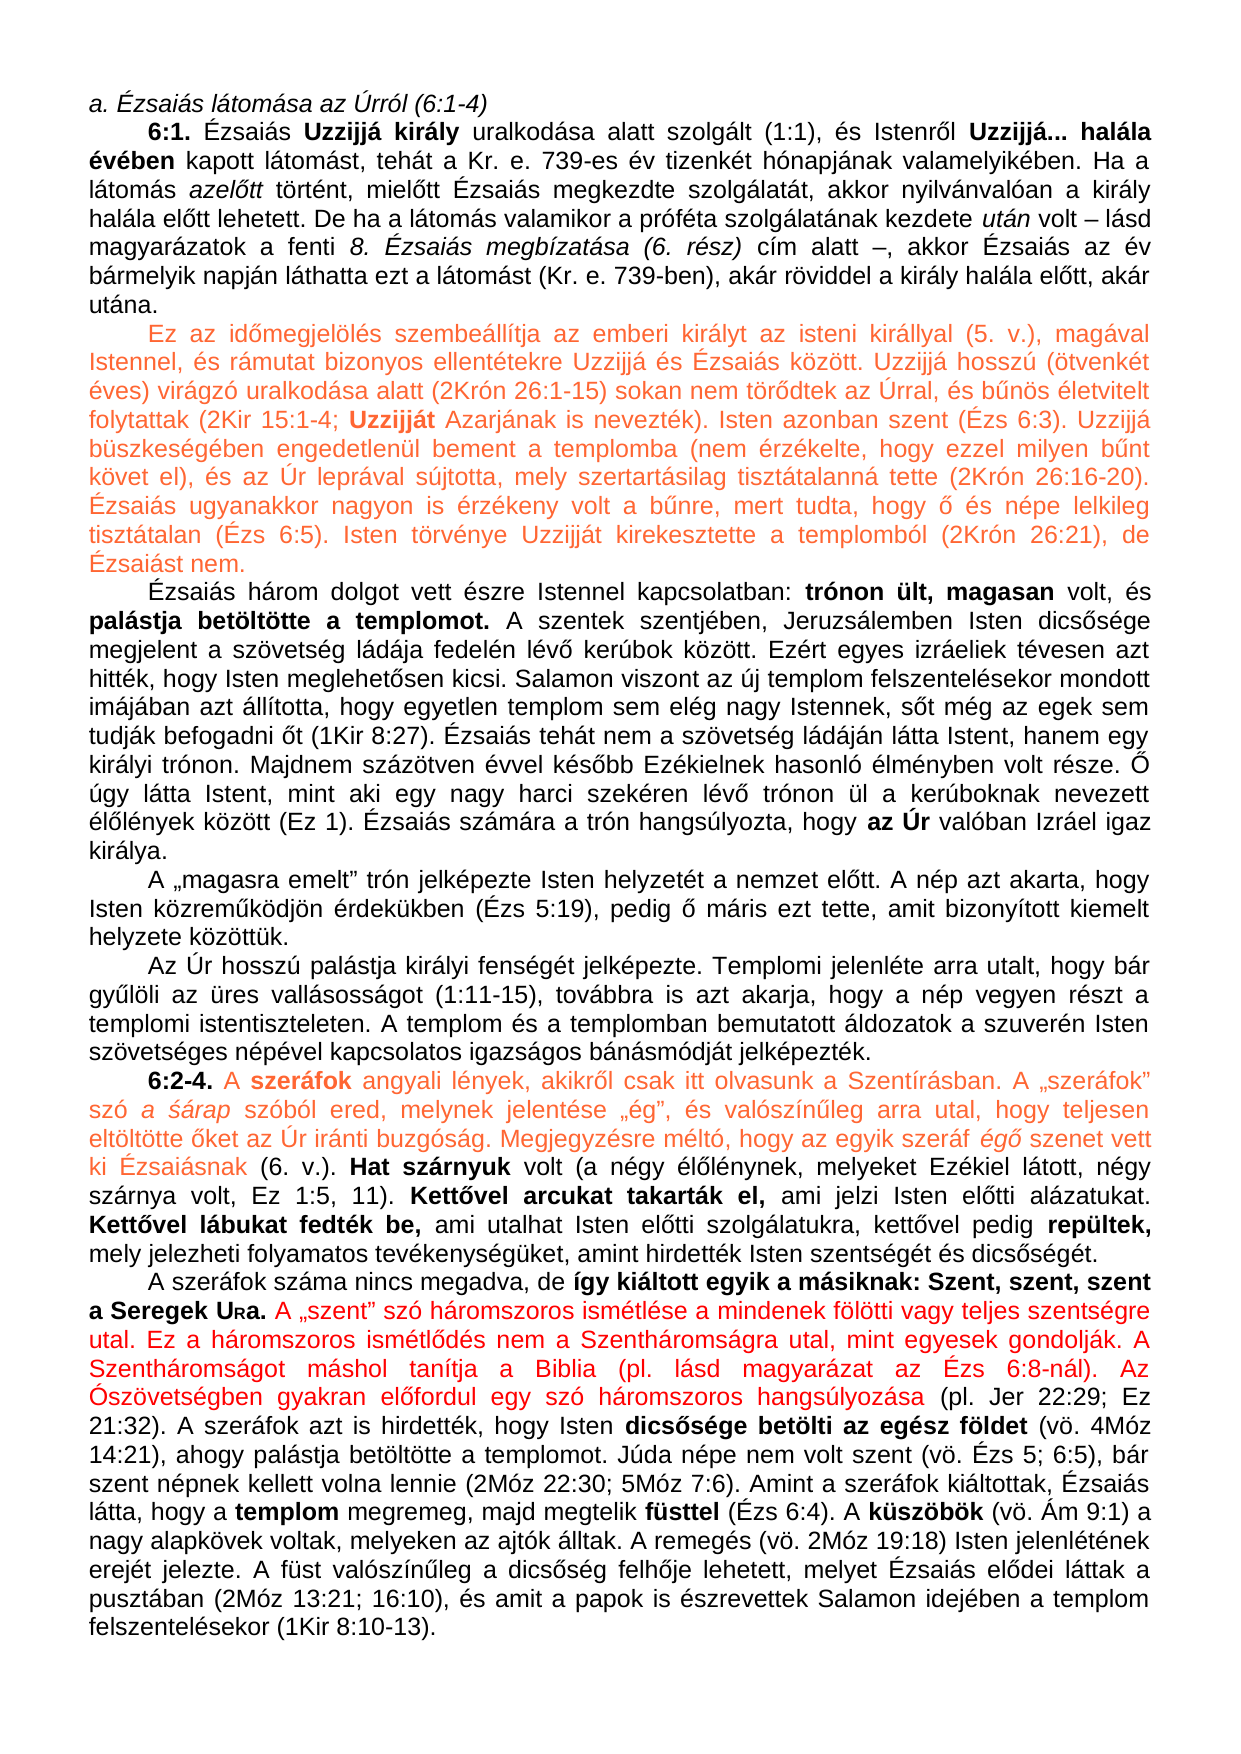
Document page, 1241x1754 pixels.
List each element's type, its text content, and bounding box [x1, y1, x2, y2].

text 6:1. Ézsaiás Uzzijjá király uralkodása alatt szolgált (1:1), és Istenről Uzzijjá... halála évében kapott látomást, tehát a Kr. e. 739-es év tizenkét hónapjának valamelyikében. Ha a látomás azelőtt történt, mielőtt Ézsaiás megkezdte szolgálatát, akkor nyilvánvalóan a király halála előtt lehetett. De ha a látomás valamikor a próféta szolgálatának kezdete után volt – lásd magyarázatok a fenti 8. Ézsaiás megbízatása (6. rész) cím alatt –, akkor Ézsaiás az év bármelyik napján láthatta ezt a látomást (Kr. e. 739-ben), akár röviddel a király halála előtt, akár utána. [88, 117, 1152, 318]
text 6:2-4. A szeráfok angyali lények, akikről csak itt olvasunk a Szentírásban. A „szeráfok” szó a śárap szóból ered, melynek jelentése „ég”, és valószínűleg arra utal, hogy teljesen eltöltötte őket az Úr iránti buzgóság. Megjegyzésre méltó, hogy az egyik szeráf égő szenet vett ki Ézsaiásnak (6. v.). Hat szárnyuk volt (a négy élőlénynek, melyeket Ezékiel látott, négy szárnya volt, Ez 1:5, 11). Kettővel arcukat takarták el, ami jelzi Isten előtti alázatukat. Kettővel lábukat fedték be, ami utalhat Isten előtti szolgálatukra, kettővel pedig repültek, mely jelezheti folyamatos tevékenységüket, amint hirdették Isten szentségét és dicsőségét. [88, 1066, 1152, 1267]
text A „magasra emelt” trón jelképezte Isten helyzetét a nemzet előtt. A nép azt akarta, hogy Isten közreműködjön érdekükben (Ézs 5:19), pedig ő máris ezt tette, amit bizonyított kiemelt helyzete közöttük. [88, 865, 1152, 951]
text Ez az időmegjelölés szembeállítja az emberi királyt az isteni királlyal (5. v.), magával Istennel, és rámutat bizonyos ellentétekre Uzzijjá és Ézsaiás között. Uzzijjá hosszú (ötvenkét éves) virágzó uralkodása alatt (2Krón 26:1-15) sokan nem törődtek az Úrral, és bűnös életvitelt folytattak (2Kir 15:1-4; Uzzijját Azarjának is nevezték). Isten azonban szent (Ézs 6:3). Uzzijjá büszkeségében engedetlenül bement a templomba (nem érzékelte, hogy ezzel milyen bűnt követ el), és az Úr leprával sújtotta, mely szertartásilag tisztátalanná tette (2Krón 26:16-20). Ézsaiás ugyanakkor nagyon is érzékeny volt a bűnre, mert tudta, hogy ő és népe lelkileg tisztátalan (Ézs 6:5). Isten törvénye Uzzijját kirekesztette a templomból (2Krón 26:21), de Ézsaiást nem. [88, 318, 1152, 577]
text Ézsaiás három dolgot vett észre Istennel kapcsolatban: trónon ült, magasan volt, és palástja betöltötte a templomot. A szentek szentjében, Jeruzsálemben Isten dicsősége megjelent a szövetség ládája fedelén lévő kerúbok között. Ezért egyes izráeliek tévesen azt hitték, hogy Isten meglehetősen kicsi. Salamon viszont az új templom felszentelésekor mondott imájában azt állította, hogy egyetlen templom sem elég nagy Istennek, sőt még az egek sem tudják befogadni őt (1Kir 8:27). Ézsaiás tehát nem a szövetség ládáján látta Istent, hanem egy királyi trónon. Majdnem százötven évvel később Ezékielnek hasonló élményben volt része. Ő úgy látta Istent, mint aki egy nagy harci szekéren lévő trónon ül a kerúboknak nevezett élőlények között (Ez 1). Ézsaiás számára a trón hangsúlyozta, hogy az Úr valóban Izráel igaz királya. [88, 577, 1152, 865]
text A szeráfok száma nincs megadva, de így kiáltott egyik a másiknak: Szent, szent, szent a Seregek Ura. A „szent” szó háromszoros ismétlése a mindenek fölötti vagy teljes szentségre utal. Ez a háromszoros ismétlődés nem a Szentháromságra utal, mint egyesek gondolják. A Szentháromságot máshol tanítja a Biblia (pl. lásd magyarázat az Ézs 6:8-nál). Az Ószövetségben gyakran előfordul egy szó háromszoros hangsúlyozása (pl. Jer 22:29; Ez 21:32). A szeráfok azt is hirdették, hogy Isten dicsősége betölti az egész földet (vö. 4Móz 14:21), ahogy palástja betöltötte a templomot. Júda népe nem volt szent (vö. Ézs 5; 6:5), bár szent népnek kellett volna lennie (2Móz 22:30; 5Móz 7:6). Amint a szeráfok kiáltottak, Ézsaiás látta, hogy a templom megremeg, majd megtelik füsttel (Ézs 6:4). A küszöbök (vö. Ám 9:1) a nagy alapkövek voltak, melyeken az ajtók álltak. A remegés (vö. 2Móz 19:18) Isten jelenlétének erejét jelezte. A füst valószínűleg a dicsőség felhője lehetett, melyet Ézsaiás elődei láttak a pusztában (2Móz 13:21; 16:10), és amit a papok is észrevettek Salamon idejében a templom felszentelésekor (1Kir 8:10-13). [88, 1267, 1152, 1641]
text a. Ézsaiás látomása az Úrról (6:1-4) [88, 88, 1152, 117]
text Az Úr hosszú palástja királyi fenségét jelképezte. Templomi jelenléte arra utalt, hogy bár gyűlöli az üres vallásosságot (1:11-15), továbbra is azt akarja, hogy a nép vegyen részt a templomi istentiszteleten. A templom és a templomban bemutatott áldozatok a szuverén Isten szövetséges népével kapcsolatos igazságos bánásmódját jelképezték. [88, 951, 1152, 1066]
